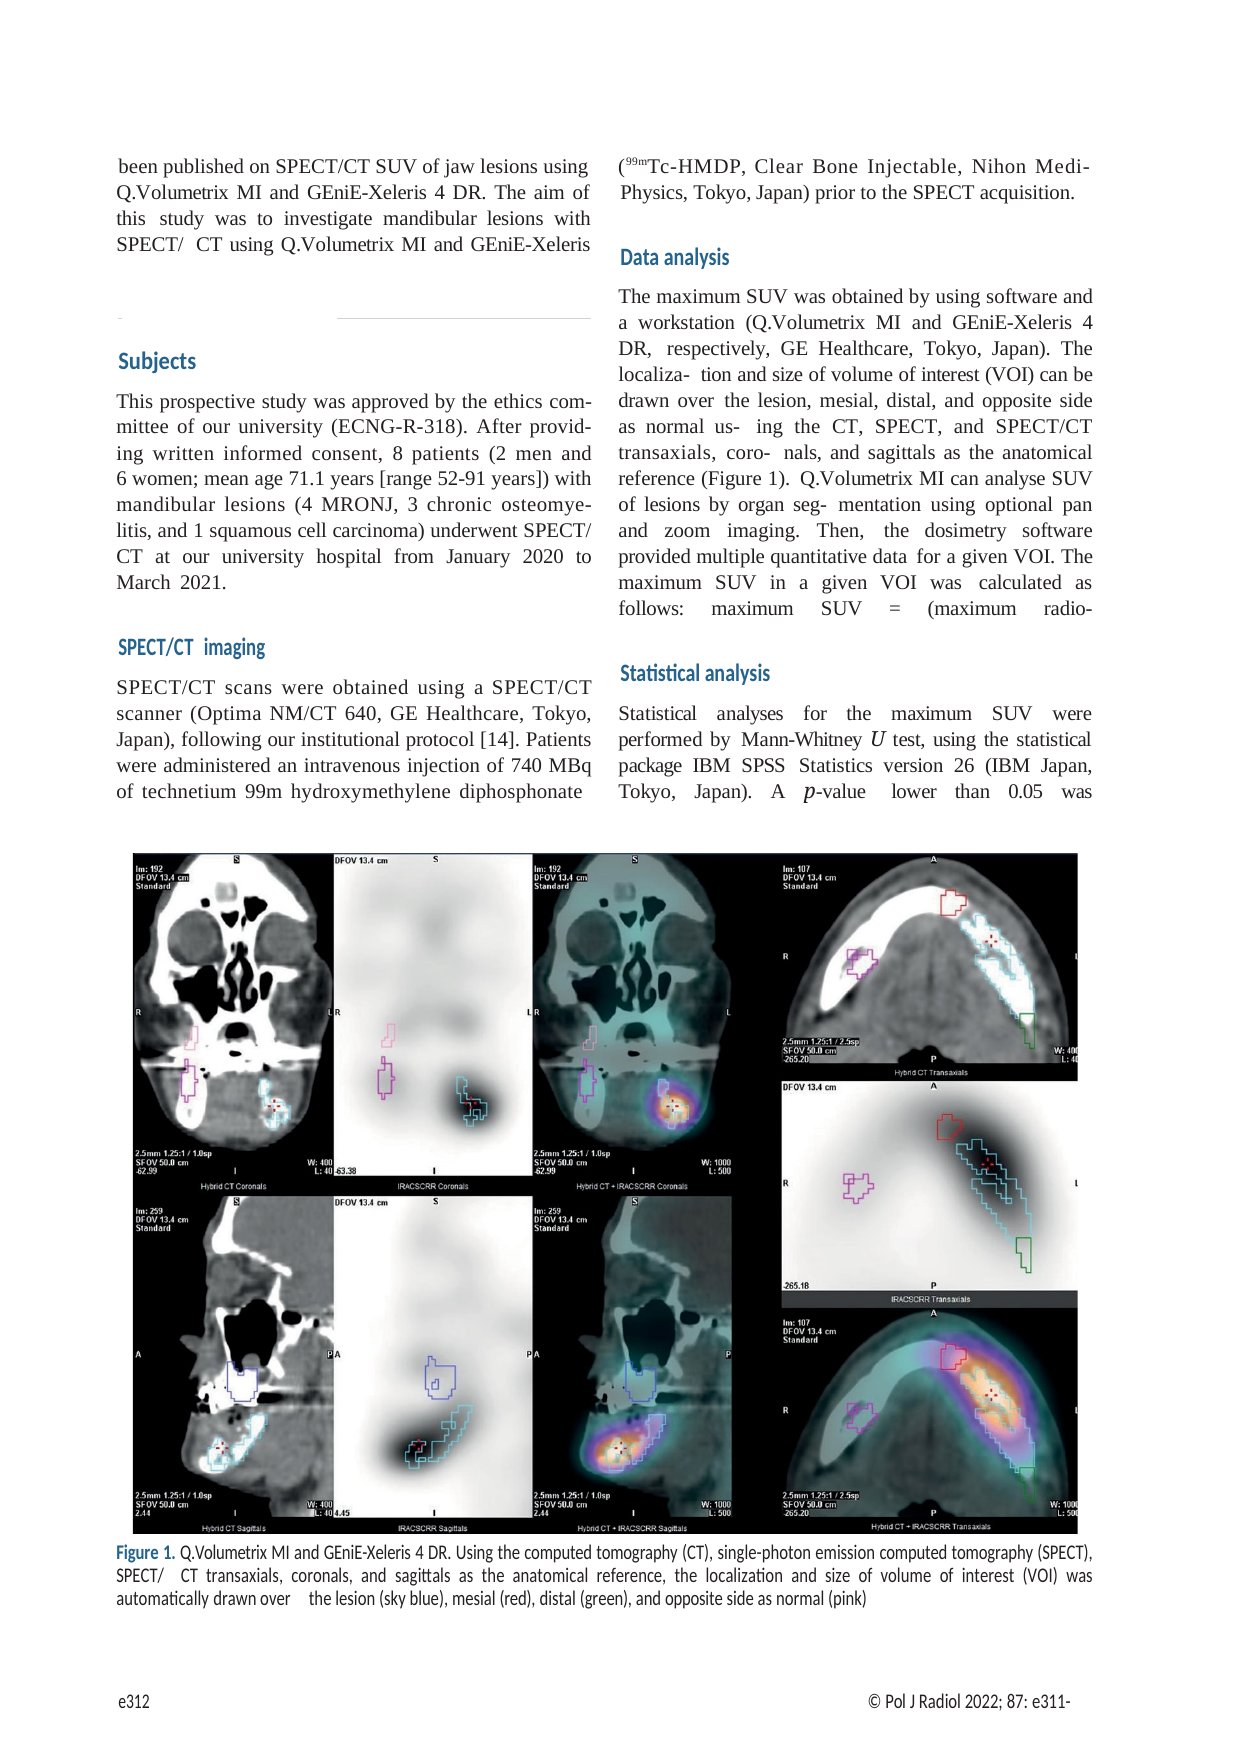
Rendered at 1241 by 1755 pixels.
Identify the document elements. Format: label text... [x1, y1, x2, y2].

text been published on SPECT/CT SUV of jaw lesions using [118, 156, 592, 178]
text Physics, Tokyo, Japan) prior to the SPECT acquisition. [620, 180, 1096, 204]
text Subjects [118, 347, 593, 375]
text SPECT/CT scans were obtained using a SPECT/CT scanner (Optima NM/CT 640, GE Healthcare, Tokyo, Japan), following our institutional protocol [14]. Patients were administered an intravenous injection of 740 MBq of technetium 99m hydroxymethylene diphosphonate [116, 675, 592, 803]
text Data analysis [620, 242, 1095, 271]
text This prospective study was approved by the ethics com- mittee of our university (ECNG-R-318). After provid- ing written informed consent, 8 patients (2 men and 6 women; mean age 71.1 years [range 52-91 years]) with mandibular lesions (4 MRONJ, 3 chronic osteomye- litis, and 1 squamous cell carcinoma) underwent SPECT/ CT at our university hospital from January 2020 to March 2021. [116, 388, 592, 594]
text Statistical analyses for the maximum SUV were performed by Mann-Whitney U test, using the statistical package IBM SPSS Statistics version 26 (IBM Japan, Tokyo, Japan). A p-value lower than 0.05 was considered as statistically significant. [618, 699, 1093, 806]
text e312 [118, 1689, 152, 1714]
text Figure 1. Q.Volumetrix MI and GEniE-Xeleris 4 DR. Using the computed tomography (CT), single-photon emission computed tomography (SPECT), SPECT/ CT transaxials, coronals, and sagittals as the anatomical reference, the localization and size of volume of interest (VOI) was automatically drawn over the lesion (sky blue), mesial (red), distal (green), and opposite side as normal (pink) [116, 1541, 1093, 1610]
text © Pol J Radiol 2022; 87: e311-e315 [867, 1689, 1094, 1714]
text The maximum SUV was obtained by using software and a workstation (Q.Volumetrix MI and GEniE-Xeleris 4 DR, respectively, GE Healthcare, Tokyo, Japan). The localiza- tion and size of volume of interest (VOI) can be drawn over the lesion, mesial, distal, and opposite side as normal us- ing the CT, SPECT, and SPECT/CT transaxials, coro- nals, and sagittals as the anatomical reference (Figure 1). Q.Volumetrix MI can analyse SUV of lesions by organ seg- mentation using optional pan and zoom imaging. Then, the dosimetry software provided multiple quantitative data for a given VOI. The maximum SUV in a given VOI was calculated as follows: maximum SUV = (maximum radio- activity/voxel volume)/(injected radioactivity/body weight). [618, 284, 1093, 624]
text (99mTc-HMDP, Clear Bone Injectable, Nihon Medi- [618, 156, 1096, 178]
text Q.Volumetrix MI and GEniE-Xeleris 4 DR. The aim of this study was to investigate mandibular lesions with SPECT/ CT using Q.Volumetrix MI and GEniE-Xeleris 4 DR. [116, 180, 591, 259]
text Material and methods [124, 318, 337, 324]
text SPECT/CT imaging [118, 633, 593, 662]
text Statistical analysis [620, 659, 1094, 688]
